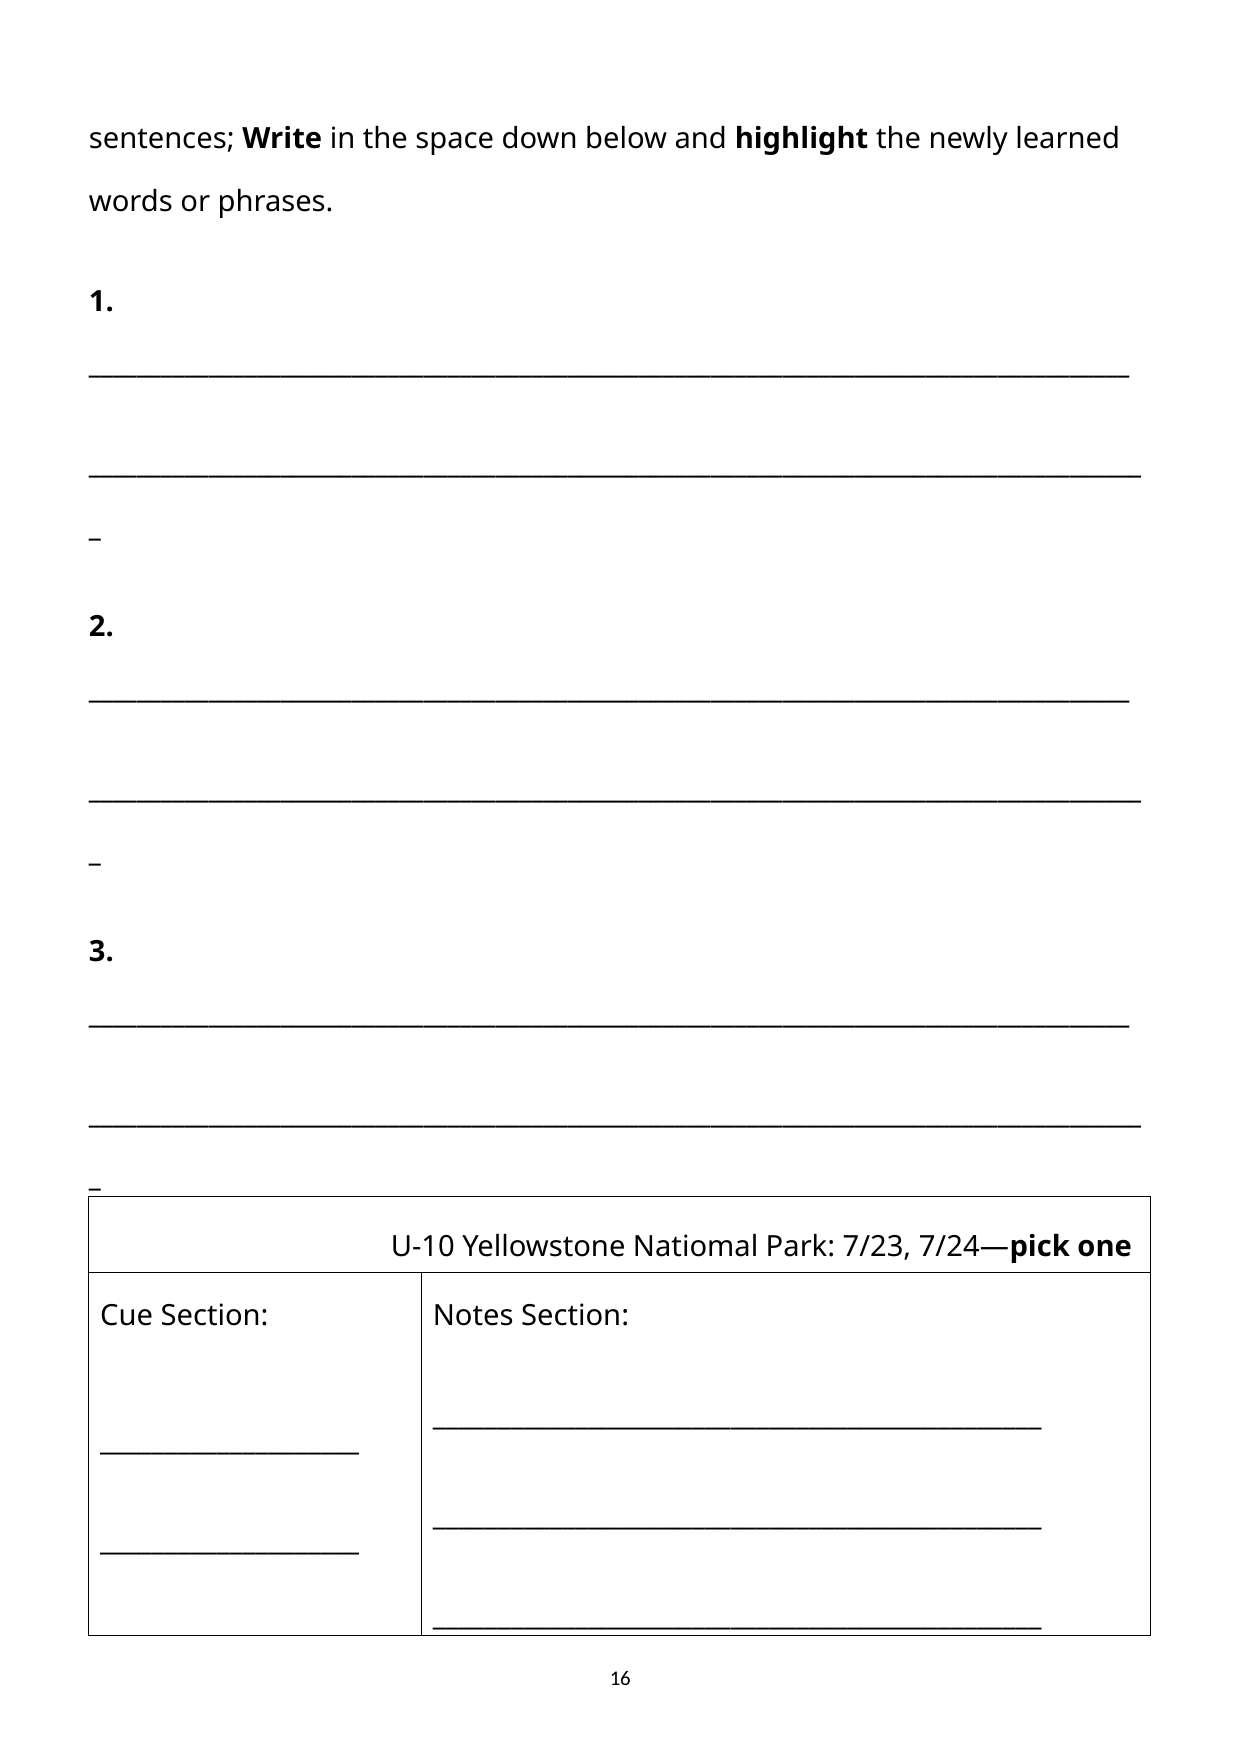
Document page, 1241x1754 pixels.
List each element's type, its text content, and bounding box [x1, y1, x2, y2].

text 3. _______________________________________________________________________________________ [89, 908, 1152, 1033]
text _________________________________________________________________________________________ [89, 1071, 1152, 1196]
text 2. _______________________________________________________________________________________ [89, 583, 1152, 708]
text 1. _______________________________________________________________________________________ [89, 258, 1152, 383]
table_header U-10 Yellowstone Natiomal Park: 7/23, 7/24—pick one [89, 1197, 1150, 1272]
table_cell Notes Section: _______________________________________________ _______________________________________________ _______________________________________________ [422, 1273, 1150, 1635]
text _________________________________________________________________________________________ [89, 746, 1152, 871]
table_cell Cue Section: ____________________ ____________________ [89, 1273, 421, 1635]
text _________________________________________________________________________________________ [89, 421, 1152, 546]
text sentences; Write in the space down below and highlight the newly learned words or phrases. [89, 96, 1152, 221]
